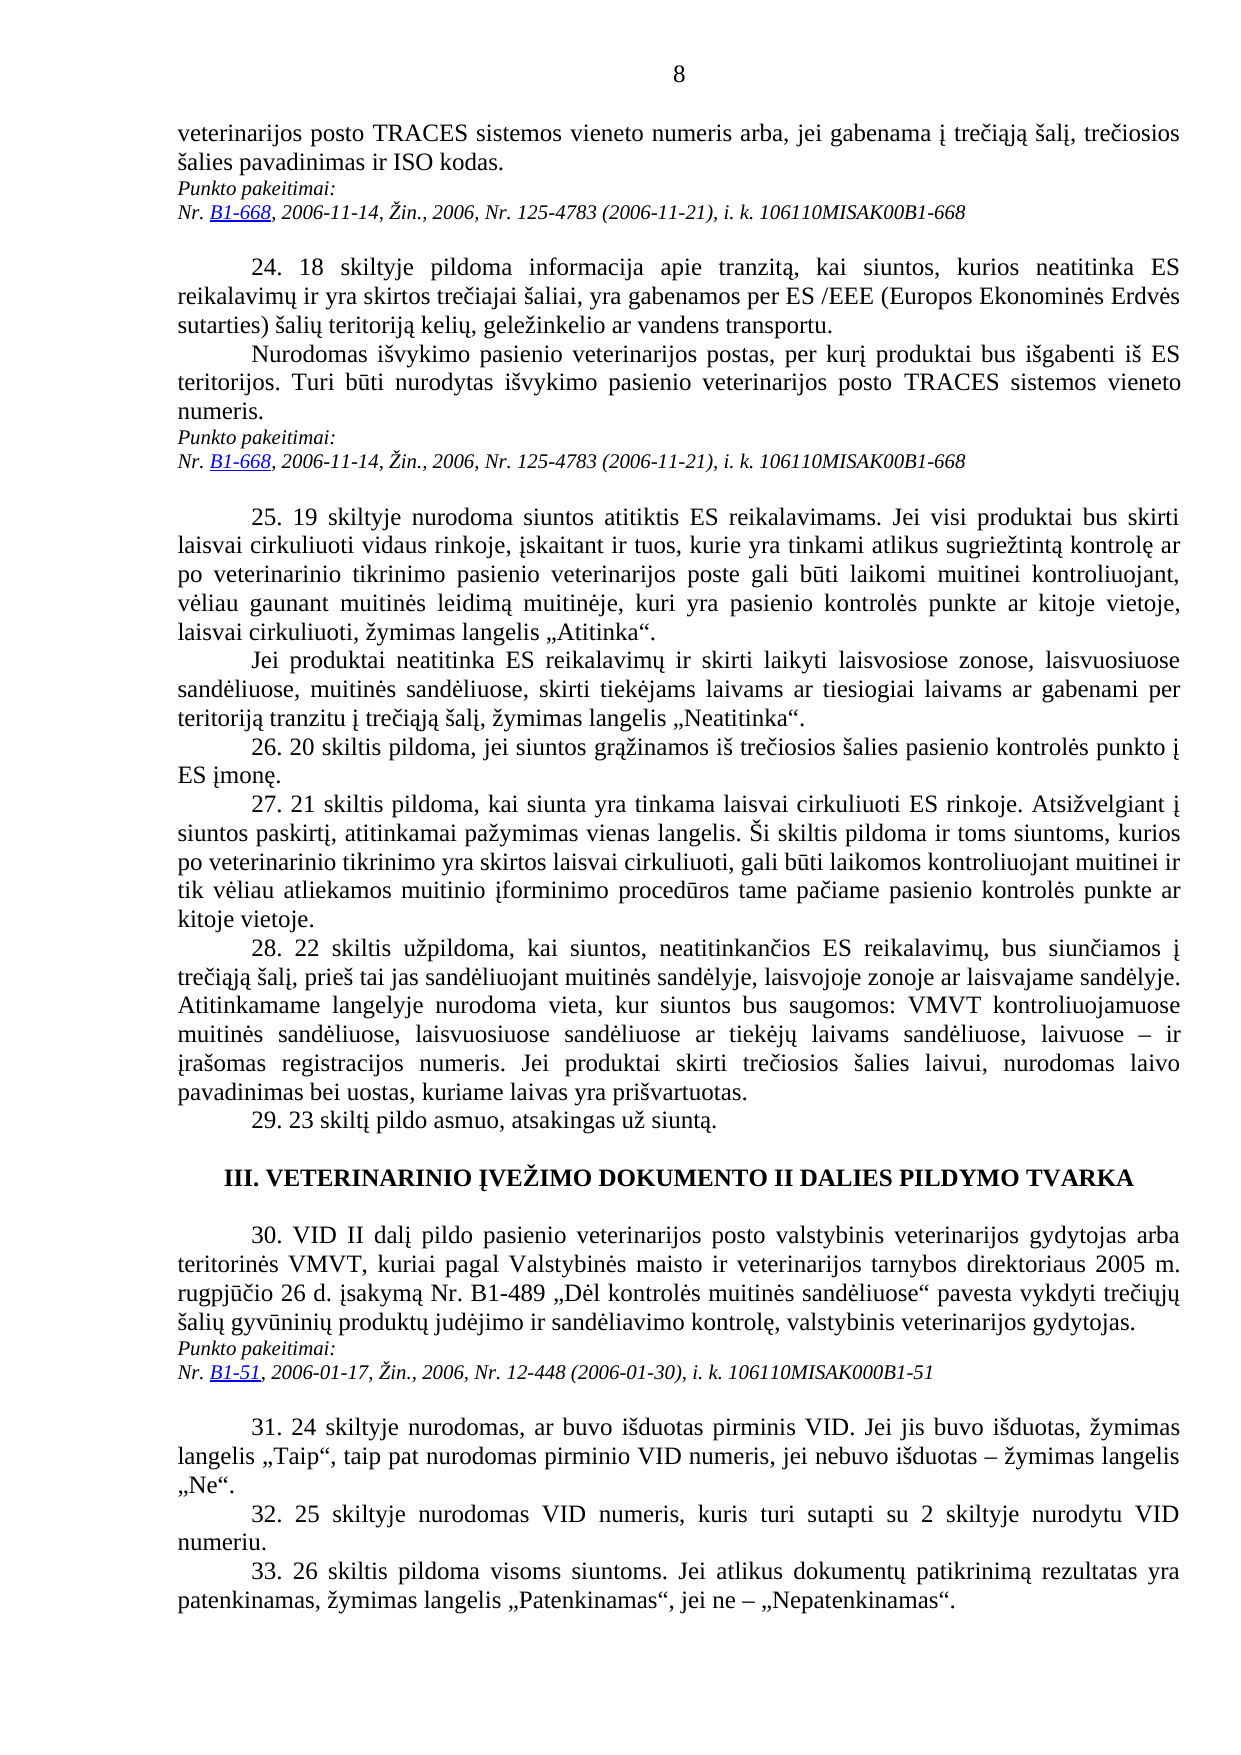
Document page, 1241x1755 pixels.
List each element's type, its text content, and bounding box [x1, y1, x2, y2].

text 26. 20 skiltis pildoma, jei siuntos grąžinamos iš trečiosios šalies pasienio kontrolės punkto į ES įmonę. [177, 732, 1181, 789]
text 31. 24 skiltyje nurodomas, ar buvo išduotas pirminis VID. Jei jis buvo išduotas, žymimas langelis „Taip“, taip pat nurodomas pirminio VID numeris, jei nebuvo išduotas – žymimas langelis „Ne“. [177, 1412, 1181, 1499]
text 32. 25 skiltyje nurodomas VID numeris, kuris turi sutapti su 2 skiltyje nurodytu VID numeriu. [177, 1499, 1181, 1556]
text 30. VID II dalį pildo pasienio veterinarijos posto valstybinis veterinarijos gydytojas arba teritorinės VMVT, kuriai pagal Valstybinės maisto ir veterinarijos tarnybos direktoriaus 2005 m. rugpjūčio 26 d. įsakymą Nr. B1-489 „Dėl kontrolės muitinės sandėliuose“ pavesta vykdyti trečiųjų šalių gyvūninių produktų judėjimo ir sandėliavimo kontrolę, valstybinis veterinarijos gydytojas. [177, 1221, 1181, 1336]
text 27. 21 skiltis pildoma, kai siunta yra tinkama laisvai cirkuliuoti ES rinkoje. Atsižvelgiant į siuntos paskirtį, atitinkamai pažymimas vienas langelis. Ši skiltis pildoma ir toms siuntoms, kurios po veterinarinio tikrinimo yra skirtos laisvai cirkuliuoti, gali būti laikomos kontroliuojant muitinei ir tik vėliau atliekamos muitinio įforminimo procedūros tame pačiame pasienio kontrolės punkte ar kitoje vietoje. [177, 789, 1181, 933]
text Nr. B1-668, 2006-11-14, Žin., 2006, Nr. 125-4783 (2006-11-21), i. k. 106110MISAK00B1-668 [177, 200, 1181, 224]
text Punkto pakeitimai: [177, 1336, 1181, 1360]
text veterinarijos posto TRACES sistemos vieneto numeris arba, jei gabenama į trečiąją šalį, trečiosios šalies pavadinimas ir ISO kodas. [177, 118, 1181, 176]
text Nurodomas išvykimo pasienio veterinarijos postas, per kurį produktai bus išgabenti iš ES teritorijos. Turi būti nurodytas išvykimo pasienio veterinarijos posto TRACES sistemos vieneto numeris. [177, 339, 1181, 425]
text Nr. B1-51, 2006-01-17, Žin., 2006, Nr. 12-448 (2006-01-30), i. k. 106110MISAK000B1-51 [177, 1360, 1181, 1384]
text Nr. B1-668, 2006-11-14, Žin., 2006, Nr. 125-4783 (2006-11-21), i. k. 106110MISAK00B1-668 [177, 449, 1181, 473]
text 33. 26 skiltis pildoma visoms siuntoms. Jei atlikus dokumentų patikrinimą rezultatas yra patenkinamas, žymimas langelis „Patenkinamas“, jei ne – „Nepatenkinamas“. [177, 1556, 1181, 1614]
text Punkto pakeitimai: [177, 176, 1181, 200]
text 24. 18 skiltyje pildoma informacija apie tranzitą, kai siuntos, kurios neatitinka ES reikalavimų ir yra skirtos trečiajai šaliai, yra gabenamos per ES /EEE (Europos Ekonominės Erdvės sutarties) šalių teritoriją kelių, geležinkelio ar vandens transportu. [177, 252, 1181, 339]
text 28. 22 skiltis užpildoma, kai siuntos, neatitinkančios ES reikalavimų, bus siunčiamos į trečiąją šalį, prieš tai jas sandėliuojant muitinės sandėlyje, laisvojoje zonoje ar laisvajame sandėlyje. Atitinkamame langelyje nurodoma vieta, kur siuntos bus saugomos: VMVT kontroliuojamuose muitinės sandėliuose, laisvuosiuose sandėliuose ar tiekėjų laivams sandėliuose, laivuose – ir įrašomas registracijos numeris. Jei produktai skirti trečiosios šalies laivui, nurodomas laivo pavadinimas bei uostas, kuriame laivas yra prišvartuotas. [177, 933, 1181, 1106]
text Jei produktai neatitinka ES reikalavimų ir skirti laikyti laisvosiose zonose, laisvuosiuose sandėliuose, muitinės sandėliuose, skirti tiekėjams laivams ar tiesiogiai laivams ar gabenami per teritoriją tranzitu į trečiąją šalį, žymimas langelis „Neatitinka“. [177, 646, 1181, 732]
text 25. 19 skiltyje nurodoma siuntos atitiktis ES reikalavimams. Jei visi produktai bus skirti laisvai cirkuliuoti vidaus rinkoje, įskaitant ir tuos, kurie yra tinkami atlikus sugriežtintą kontrolę ar po veterinarinio tikrinimo pasienio veterinarijos poste gali būti laikomi muitinei kontroliuojant, vėliau gaunant muitinės leidimą muitinėje, kuri yra pasienio kontrolės punkte ar kitoje vietoje, laisvai cirkuliuoti, žymimas langelis „Atitinka“. [177, 502, 1181, 646]
text Punkto pakeitimai: [177, 425, 1181, 449]
text III. VETERINARINIO ĮVEŽIMO DOKUMENTO II DALIES PILDYMO TVARKA [177, 1163, 1181, 1192]
text 29. 23 skiltį pildo asmuo, atsakingas už siuntą. [177, 1106, 1181, 1134]
